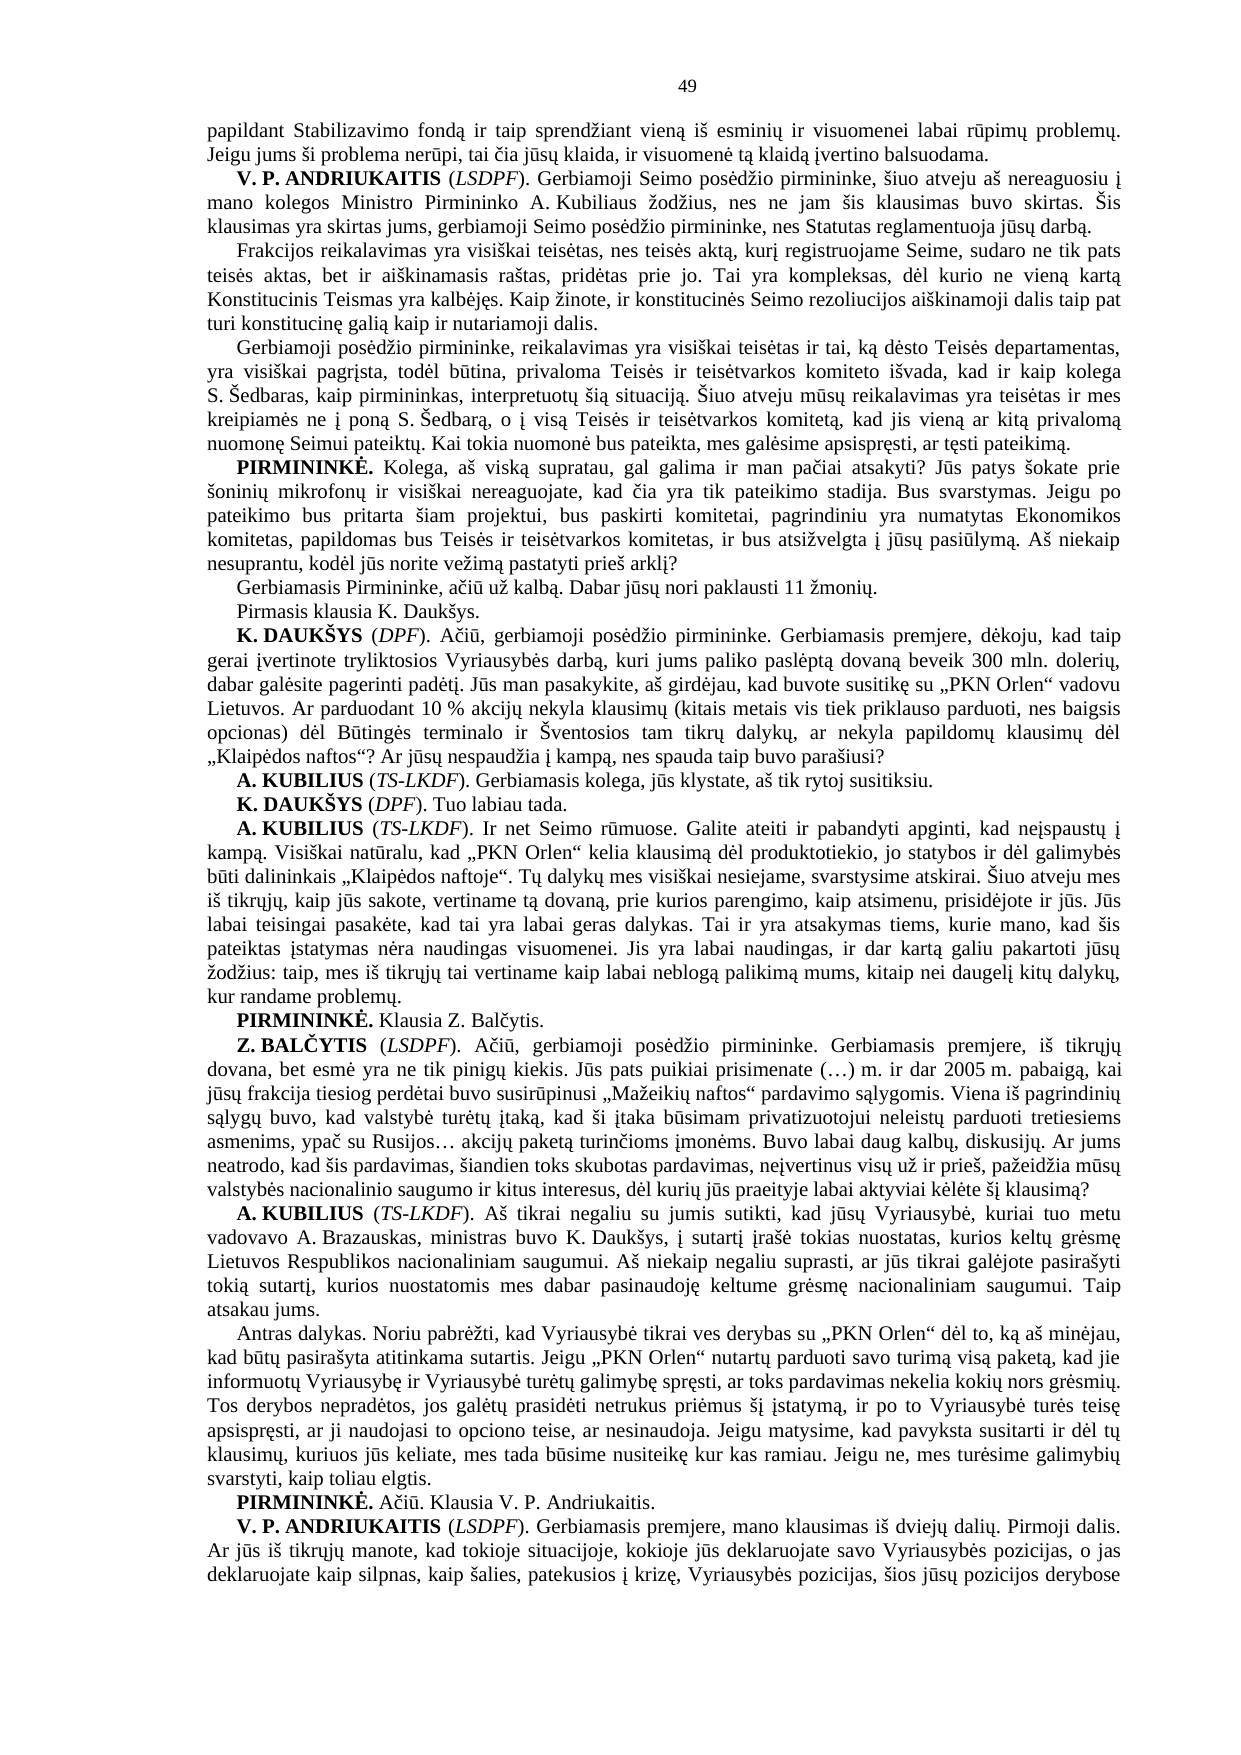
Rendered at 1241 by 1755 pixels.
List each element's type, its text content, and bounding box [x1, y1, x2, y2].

text A. KUBILIUS (TS-LKDF). Ir net Seimo rūmuose. Galite ateiti ir pabandyti apginti, kad neįspaustų į kampą. Visiškai natūralu, kad „PKN Orlen“ kelia klausimą dėl produktotiekio, jo statybos ir dėl galimybės būti dalininkais „Klaipėdos naftoje“. Tų dalykų mes visiškai nesiejame, svarstysime atskirai. Šiuo atveju mes iš tikrųjų, kaip jūs sakote, vertiname tą dovaną, prie kurios parengimo, kaip atsimenu, prisidėjote ir jūs. Jūs labai teisingai pasakėte, kad tai yra labai geras dalykas. Tai ir yra atsakymas tiems, kurie mano, kad šis pateiktas įstatymas nėra naudingas visuomenei. Jis yra labai naudingas, ir dar kartą galiu pakartoti jūsų žodžius: taip, mes iš tikrųjų tai vertiname kaip labai neblogą palikimą mums, kitaip nei daugelį kitų dalykų, kur randame problemų. [207, 816, 1122, 1008]
text A. KUBILIUS (TS-LKDF). Gerbiamasis kolega, jūs klystate, aš tik rytoj susitiksiu. [207, 768, 1122, 792]
text A. KUBILIUS (TS-LKDF). Aš tikrai negaliu su jumis sutikti, kad jūsų Vyriausybė, kuriai tuo metu vadovavo A. Brazauskas, ministras buvo K. Daukšys, į sutartį įrašė tokias nuostatas, kurios keltų grėsmę Lietuvos Respublikos nacionaliniam saugumui. Aš niekaip negaliu suprasti, ar jūs tikrai galėjote pasirašyti tokią sutartį, kurios nuostatomis mes dabar pasinaudoję keltume grėsmę nacionaliniam saugumui. Taip atsakau jums. [207, 1201, 1122, 1321]
text Z. BALČYTIS (LSDPF). Ačiū, gerbiamoji posėdžio pirmininke. Gerbiamasis premjere, iš tikrųjų dovana, bet esmė yra ne tik pinigų kiekis. Jūs pats puikiai prisimenate (…) m. ir dar 2005 m. pabaigą, kai jūsų frakcija tiesiog perdėtai buvo susirūpinusi „Mažeikių naftos“ pardavimo sąlygomis. Viena iš pagrindinių sąlygų buvo, kad valstybė turėtų įtaką, kad ši įtaka būsimam privatizuotojui neleistų parduoti tretiesiems asmenims, ypač su Rusijos… akcijų paketą turinčioms įmonėms. Buvo labai daug kalbų, diskusijų. Ar jums neatrodo, kad šis pardavimas, šiandien toks skubotas pardavimas, neįvertinus visų už ir prieš, pažeidžia mūsų valstybės nacionalinio saugumo ir kitus interesus, dėl kurių jūs praeityje labai aktyviai kėlėte šį klausimą? [207, 1032, 1122, 1201]
text Gerbiamasis Pirmininke, ačiū už kalbą. Dabar jūsų nori paklausti 11 žmonių. [207, 575, 1122, 599]
text Gerbiamoji posėdžio pirmininke, reikalavimas yra visiškai teisėtas ir tai, ką dėsto Teisės departamentas, yra visiškai pagrįsta, todėl būtina, privaloma Teisės ir teisėtvarkos komiteto išvada, kad ir kaip kolega S. Šedbaras, kaip pirmininkas, interpretuotų šią situaciją. Šiuo atveju mūsų reikalavimas yra teisėtas ir mes kreipiamės ne į poną S. Šedbarą, o į visą Teisės ir teisėtvarkos komitetą, kad jis vieną ar kitą privalomą nuomonę Seimui pateiktų. Kai tokia nuomonė bus pateikta, mes galėsime apsispręsti, ar tęsti pateikimą. [207, 335, 1122, 455]
text K. DAUKŠYS (DPF). Tuo labiau tada. [207, 792, 1122, 816]
text V. P. ANDRIUKAITIS (LSDPF). Gerbiamoji Seimo posėdžio pirmininke, šiuo atveju aš nereaguosiu į mano kolegos Ministro Pirmininko A. Kubiliaus žodžius, nes ne jam šis klausimas buvo skirtas. Šis klausimas yra skirtas jums, gerbiamoji Seimo posėdžio pirmininke, nes Statutas reglamentuoja jūsų darbą. [207, 166, 1122, 238]
text PIRMININKĖ. Ačiū. Klausia V. P. Andriukaitis. [207, 1490, 1122, 1514]
text K. DAUKŠYS (DPF). Ačiū, gerbiamoji posėdžio pirmininke. Gerbiamasis premjere, dėkoju, kad taip gerai įvertinote tryliktosios Vyriausybės darbą, kuri jums paliko paslėptą dovaną beveik 300 mln. dolerių, dabar galėsite pagerinti padėtį. Jūs man pasakykite, aš girdėjau, kad buvote susitikę su „PKN Orlen“ vadovu Lietuvos. Ar parduodant 10 % akcijų nekyla klausimų (kitais metais vis tiek priklauso parduoti, nes baigsis opcionas) dėl Būtingės terminalo ir Šventosios tam tikrų dalykų, ar nekyla papildomų klausimų dėl „Klaipėdos naftos“? Ar jūsų nespaudžia į kampą, nes spauda taip buvo parašiusi? [207, 623, 1122, 768]
text PIRMININKĖ. Klausia Z. Balčytis. [207, 1008, 1122, 1032]
text Pirmasis klausia K. Daukšys. [207, 599, 1122, 623]
text V. P. ANDRIUKAITIS (LSDPF). Gerbiamasis premjere, mano klausimas iš dviejų dalių. Pirmoji dalis. Ar jūs iš tikrųjų manote, kad tokioje situacijoje, kokioje jūs deklaruojate savo Vyriausybės pozicijas, o jas deklaruojate kaip silpnas, kaip šalies, patekusios į krizę, Vyriausybės pozicijas, šios jūsų pozicijos derybose [207, 1514, 1122, 1586]
text PIRMININKĖ. Kolega, aš viską supratau, gal galima ir man pačiai atsakyti? Jūs patys šokate prie šoninių mikrofonų ir visiškai nereaguojate, kad čia yra tik pateikimo stadija. Bus svarstymas. Jeigu po pateikimo bus pritarta šiam projektui, bus paskirti komitetai, pagrindiniu yra numatytas Ekonomikos komitetas, papildomas bus Teisės ir teisėtvarkos komitetas, ir bus atsižvelgta į jūsų pasiūlymą. Aš niekaip nesuprantu, kodėl jūs norite vežimą pastatyti prieš arklį? [207, 455, 1122, 575]
text Antras dalykas. Noriu pabrėžti, kad Vyriausybė tikrai ves derybas su „PKN Orlen“ dėl to, ką aš minėjau, kad būtų pasirašyta atitinkama sutartis. Jeigu „PKN Orlen“ nutartų parduoti savo turimą visą paketą, kad jie informuotų Vyriausybę ir Vyriausybė turėtų galimybę spręsti, ar toks pardavimas nekelia kokių nors grėsmių. Tos derybos nepradėtos, jos galėtų prasidėti netrukus priėmus šį įstatymą, ir po to Vyriausybė turės teisę apsispręsti, ar ji naudojasi to opciono teise, ar nesinaudoja. Jeigu matysime, kad pavyksta susitarti ir dėl tų klausimų, kuriuos jūs keliate, mes tada būsime nusiteikę kur kas ramiau. Jeigu ne, mes turėsime galimybių svarstyti, kaip toliau elgtis. [207, 1321, 1122, 1490]
text papildant Stabilizavimo fondą ir taip sprendžiant vieną iš esminių ir visuomenei labai rūpimų problemų. Jeigu jums ši problema nerūpi, tai čia jūsų klaida, ir visuomenė tą klaidą įvertino balsuodama. [207, 118, 1122, 166]
text Frakcijos reikalavimas yra visiškai teisėtas, nes teisės aktą, kurį registruojame Seime, sudaro ne tik pats teisės aktas, bet ir aiškinamasis raštas, pridėtas prie jo. Tai yra kompleksas, dėl kurio ne vieną kartą Konstitucinis Teismas yra kalbėjęs. Kaip žinote, ir konstitucinės Seimo rezoliucijos aiškinamoji dalis taip pat turi konstitucinę galią kaip ir nutariamoji dalis. [207, 238, 1122, 335]
